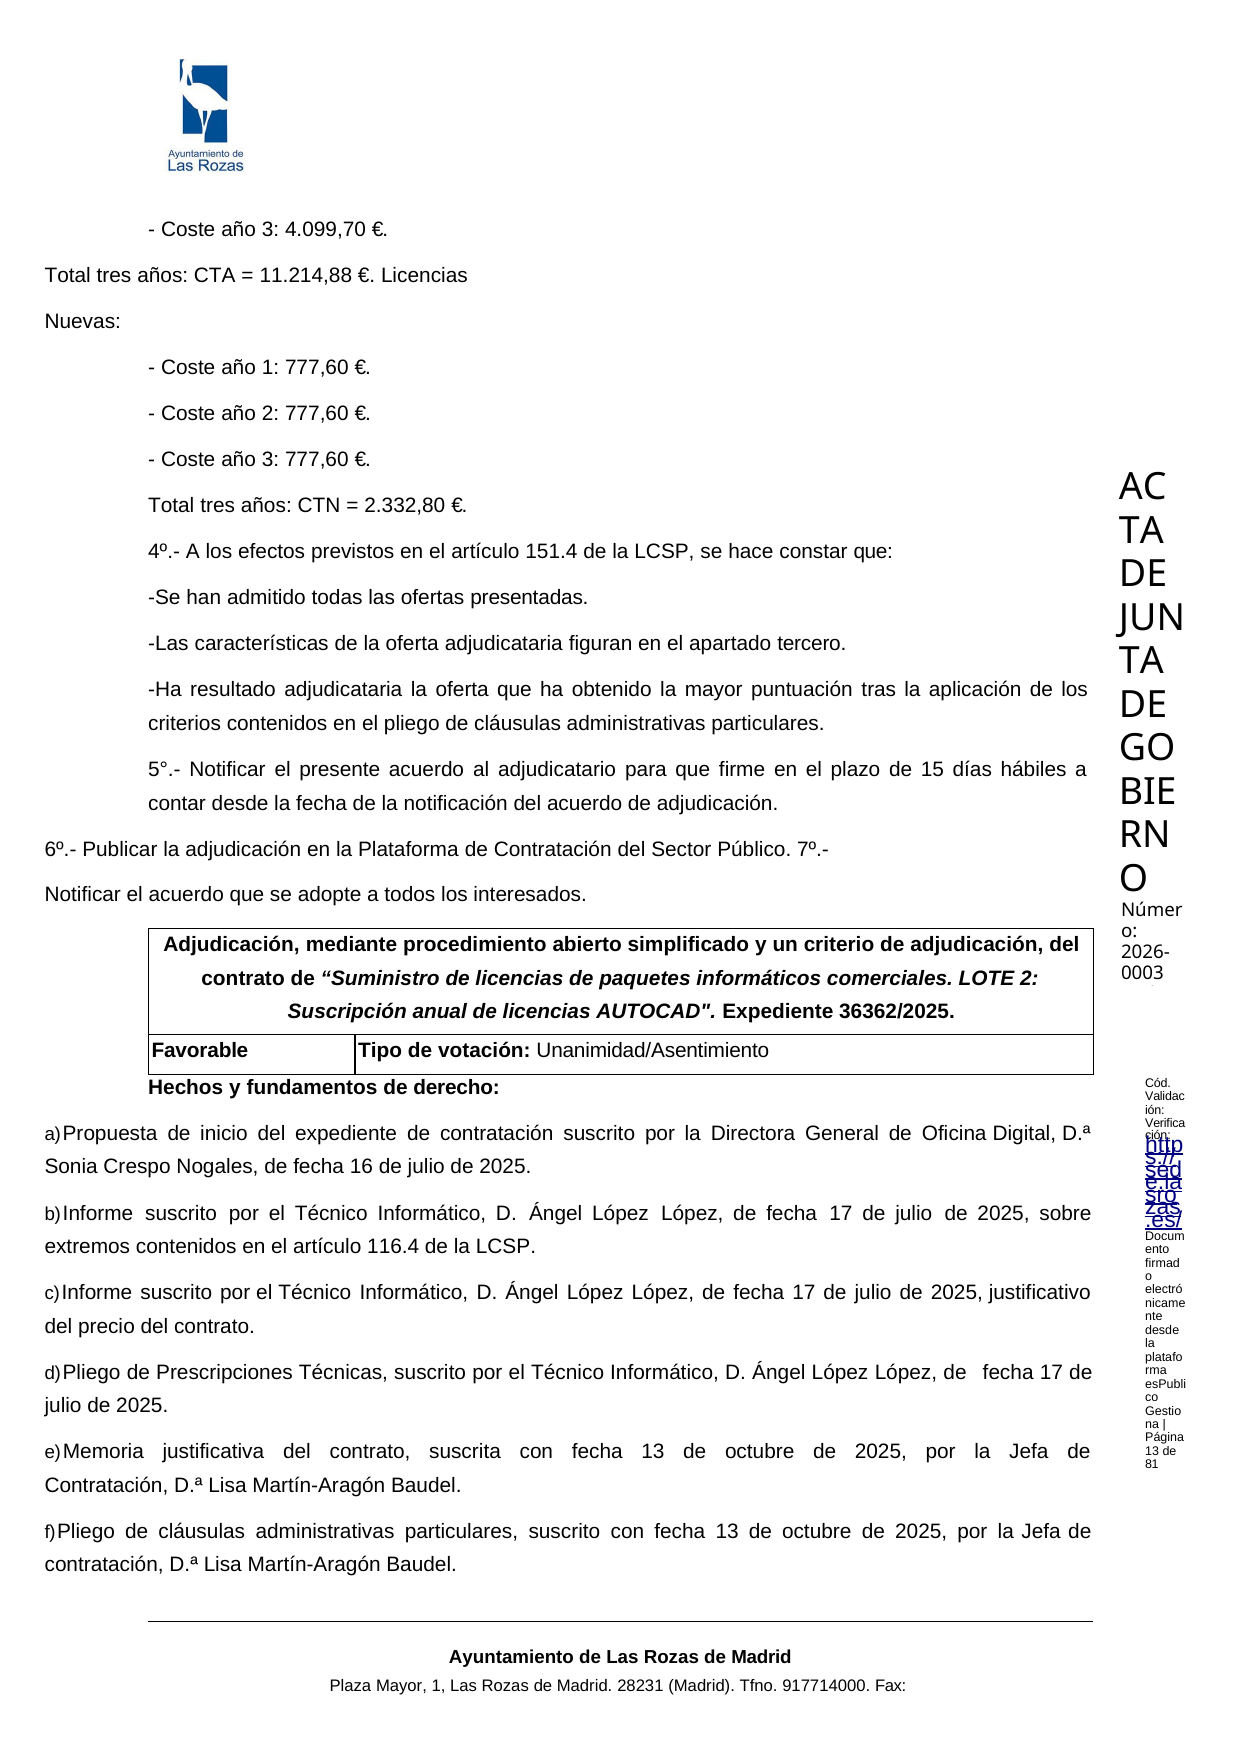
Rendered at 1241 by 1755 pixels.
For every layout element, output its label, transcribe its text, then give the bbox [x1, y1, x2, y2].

table_cell Tipo de votación: Unanimidad/Asentimiento [356, 1035, 1093, 1073]
text Total tres años: CTN = 2.332,80 €. [148, 493, 1108, 517]
text - Coste año 2: 777,60 €. [148, 401, 1108, 425]
list Pliego de cláusulas administrativas particulares, suscrito con fecha 13 de octubre de 2025, por la Jefa de contratación, D.ª Lisa Martín-Aragón Baudel. [44, 1519, 1091, 1576]
table_header Adjudicación, mediante procedimiento abierto simplificado y un criterio de adjudicación, del contrato de “Suministro de licencias de paquetes informáticos comerciales. LOTE 2: Suscripción anual de licencias AUTOCAD". Expediente 36362/2025. [149, 929, 1093, 1034]
text 5°.- Notificar el presente acuerdo al adjudicatario para que firme en el plazo de 15 días hábiles a contar desde la fecha de la notificación del acuerdo de adjudicación. [148, 757, 1108, 814]
text Cód. Validación: [1145, 1077, 1186, 1117]
text -Las características de la oferta adjudicataria figuran en el apartado tercero. [148, 631, 1108, 655]
subtitle Hechos y fundamentos de derecho: [148, 1075, 1108, 1099]
text Verificación: https://sede.lasrozas.es/ [1145, 1117, 1186, 1229]
list Informe suscrito por el Técnico Informático, D. Ángel López López, de fecha 17 de julio de 2025, sobre extremos contenidos en el artículo 116.4 de la LCSP. [44, 1200, 1091, 1258]
text ACTA DE JUNTA DE GOBIERNO [1119, 465, 1185, 900]
text - Coste año 3: 4.099,70 €. [1143, 1075, 1186, 1612]
text 4º.- A los efectos previstos en el artículo 151.4 de la LCSP, se hace constar que: [148, 539, 1108, 563]
text - Coste año 3: 4.099,70 €. [148, 217, 1108, 241]
list Pliego de Prescripciones Técnicas, suscrito por el Técnico Informático, D. Ángel López López, de fecha 17 de julio de 2025. [44, 1359, 1092, 1417]
text 6º.- Publicar la adjudicación en la Plataforma de Contratación del Sector Público. 7º.- Notificar el acuerdo que se adopte a todos los interesados. [44, 836, 894, 906]
text -Ha resultado adjudicataria la oferta que ha obtenido la mayor puntuación tras la aplicación de los criterios contenidos en el pliego de cláusulas administrativas particulares. [148, 677, 1108, 735]
text - Coste año 1: 777,60 €. [148, 355, 1108, 379]
list Memoria justificativa del contrato, suscrita con fecha 13 de octubre de 2025, por la Jefa de Contratación, D.ª Lisa Martín-Aragón Baudel. [44, 1439, 1091, 1497]
list Informe suscrito por el Técnico Informático, D. Ángel López López, de fecha 17 de julio de 2025, justificativo del precio del contrato. [44, 1280, 1092, 1337]
text - Coste año 3: 777,60 €. [148, 447, 1108, 471]
list Propuesta de inicio del expediente de contratación suscrito por la Directora General de Oficina Digital, D.ª Sonia Crespo Nogales, de fecha 16 de julio de 2025. [44, 1121, 1092, 1178]
text Documento firmado electrónicamente desde la plataforma esPublico Gestiona | Página 13 de 81 [1145, 1229, 1186, 1471]
text Total tres años: CTA = 11.214,88 €. Licencias Nuevas: [44, 263, 542, 333]
table_cell Favorable [149, 1035, 354, 1073]
text Número: 2026-0003 Fecha: 09/02/2026 [1121, 900, 1185, 985]
text - Coste año 3: 4.099,70 €. [1117, 462, 1185, 634]
text - Coste año 3: 4.099,70 €. [1117, 637, 1121, 985]
text -Se han admitido todas las ofertas presentadas. [148, 585, 1108, 609]
